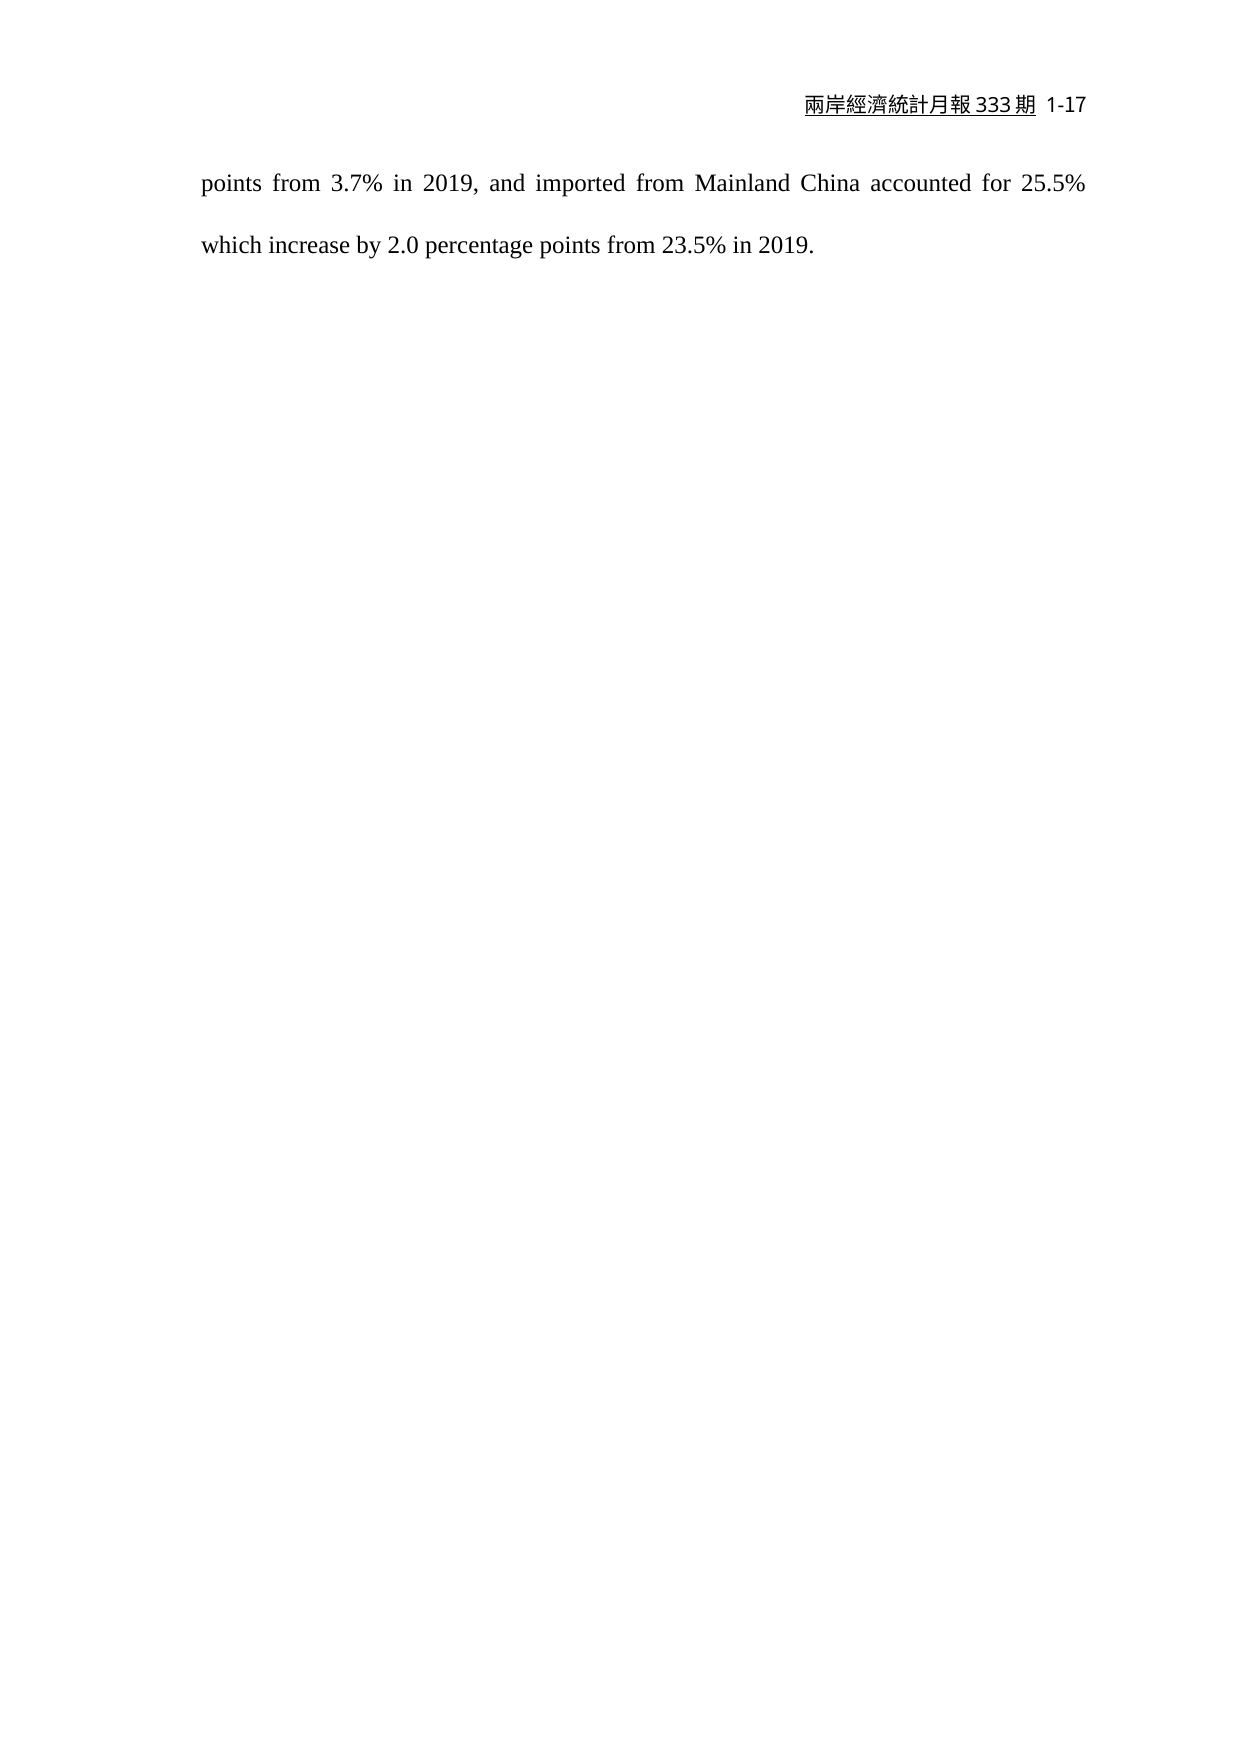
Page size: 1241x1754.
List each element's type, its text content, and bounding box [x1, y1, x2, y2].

text points from 3.7% in 2019, and imported from Mainland China accounted for 25.5% which increase by 2.0 percentage points from 23.5% in 2019. [201, 141, 1087, 266]
